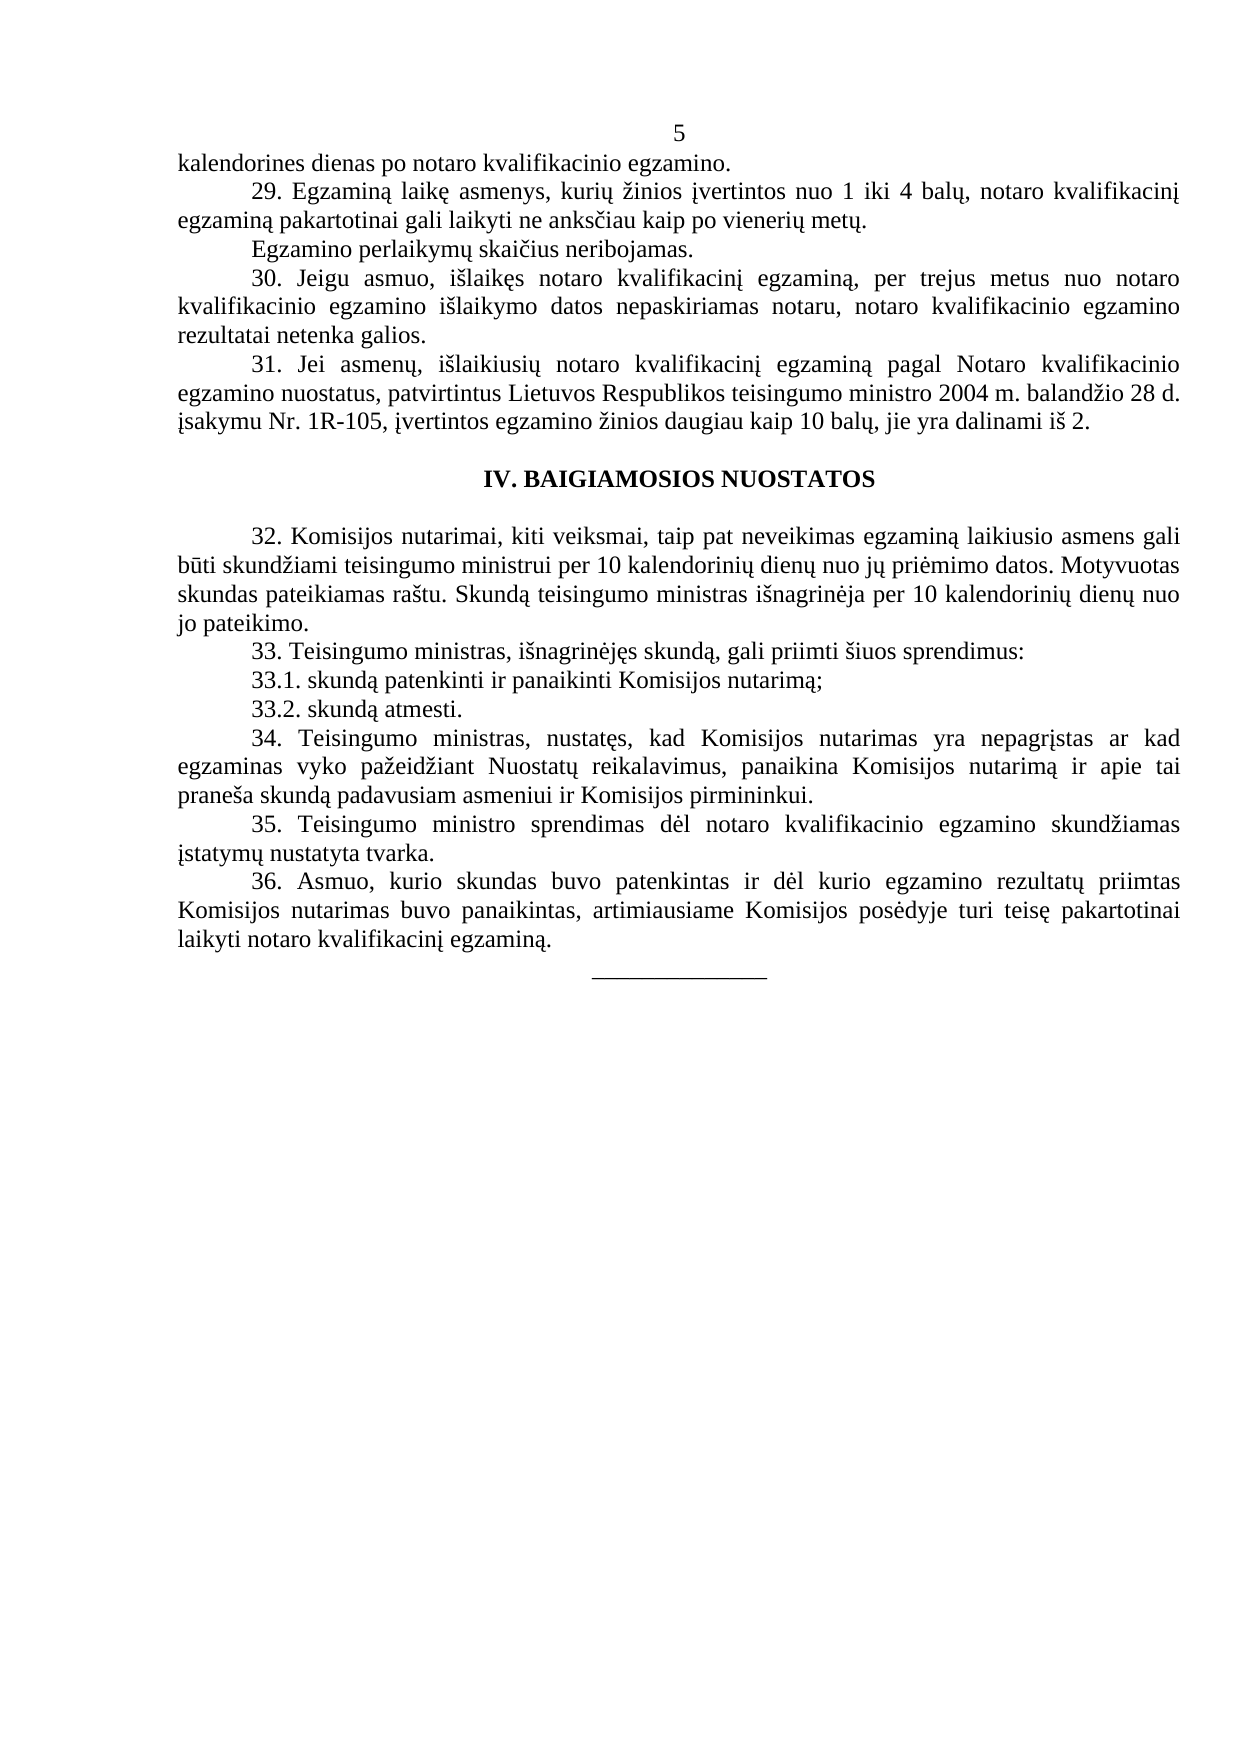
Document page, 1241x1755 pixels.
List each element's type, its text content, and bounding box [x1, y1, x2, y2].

text 32. Komisijos nutarimai, kiti veiksmai, taip pat neveikimas egzaminą laikiusio asmens gali būti skundžiami teisingumo ministrui per 10 kalendorinių dienų nuo jų priėmimo datos. Motyvuotas skundas pateikiamas raštu. Skundą teisingumo ministras išnagrinėja per 10 kalendorinių dienų nuo jo pateikimo. [177, 521, 1181, 636]
text 29. Egzaminą laikę asmenys, kurių žinios įvertintos nuo 1 iki 4 balų, notaro kvalifikacinį egzaminą pakartotinai gali laikyti ne anksčiau kaip po vienerių metų. [177, 176, 1181, 234]
text 31. Jei asmenų, išlaikiusių notaro kvalifikacinį egzaminą pagal Notaro kvalifikacinio egzamino nuostatus, patvirtintus Lietuvos Respublikos teisingumo ministro 2004 m. balandžio 28 d. įsakymu Nr. 1R-105, įvertintos egzamino žinios daugiau kaip 10 balų, jie yra dalinami iš 2. [177, 349, 1181, 435]
text Egzamino perlaikymų skaičius neribojamas. [177, 234, 1181, 263]
text 33.1. skundą patenkinti ir panaikinti Komisijos nutarimą; [177, 665, 1181, 694]
text 36. Asmuo, kurio skundas buvo patenkintas ir dėl kurio egzamino rezultatų priimtas Komisijos nutarimas buvo panaikintas, artimiausiame Komisijos posėdyje turi teisę pakartotinai laikyti notaro kvalifikacinį egzaminą. [177, 866, 1181, 953]
text 34. Teisingumo ministras, nustatęs, kad Komisijos nutarimas yra nepagrįstas ar kad egzaminas vyko pažeidžiant Nuostatų reikalavimus, panaikina Komisijos nutarimą ir apie tai praneša skundą padavusiam asmeniui ir Komisijos pirmininkui. [177, 723, 1181, 809]
text 35. Teisingumo ministro sprendimas dėl notaro kvalifikacinio egzamino skundžiamas įstatymų nustatyta tvarka. [177, 809, 1181, 866]
text kalendorines dienas po notaro kvalifikacinio egzamino. [177, 148, 1181, 176]
text IV. BAIGIAMOSIOS NUOSTATOS [177, 464, 1181, 493]
text 30. Jeigu asmuo, išlaikęs notaro kvalifikacinį egzaminą, per trejus metus nuo notaro kvalifikacinio egzamino išlaikymo datos nepaskiriamas notaru, notaro kvalifikacinio egzamino rezultatai netenka galios. [177, 263, 1181, 349]
text 33. Teisingumo ministras, išnagrinėjęs skundą, gali priimti šiuos sprendimus: [177, 636, 1181, 665]
text 33.2. skundą atmesti. [177, 694, 1181, 723]
text ______________ [177, 953, 1181, 981]
